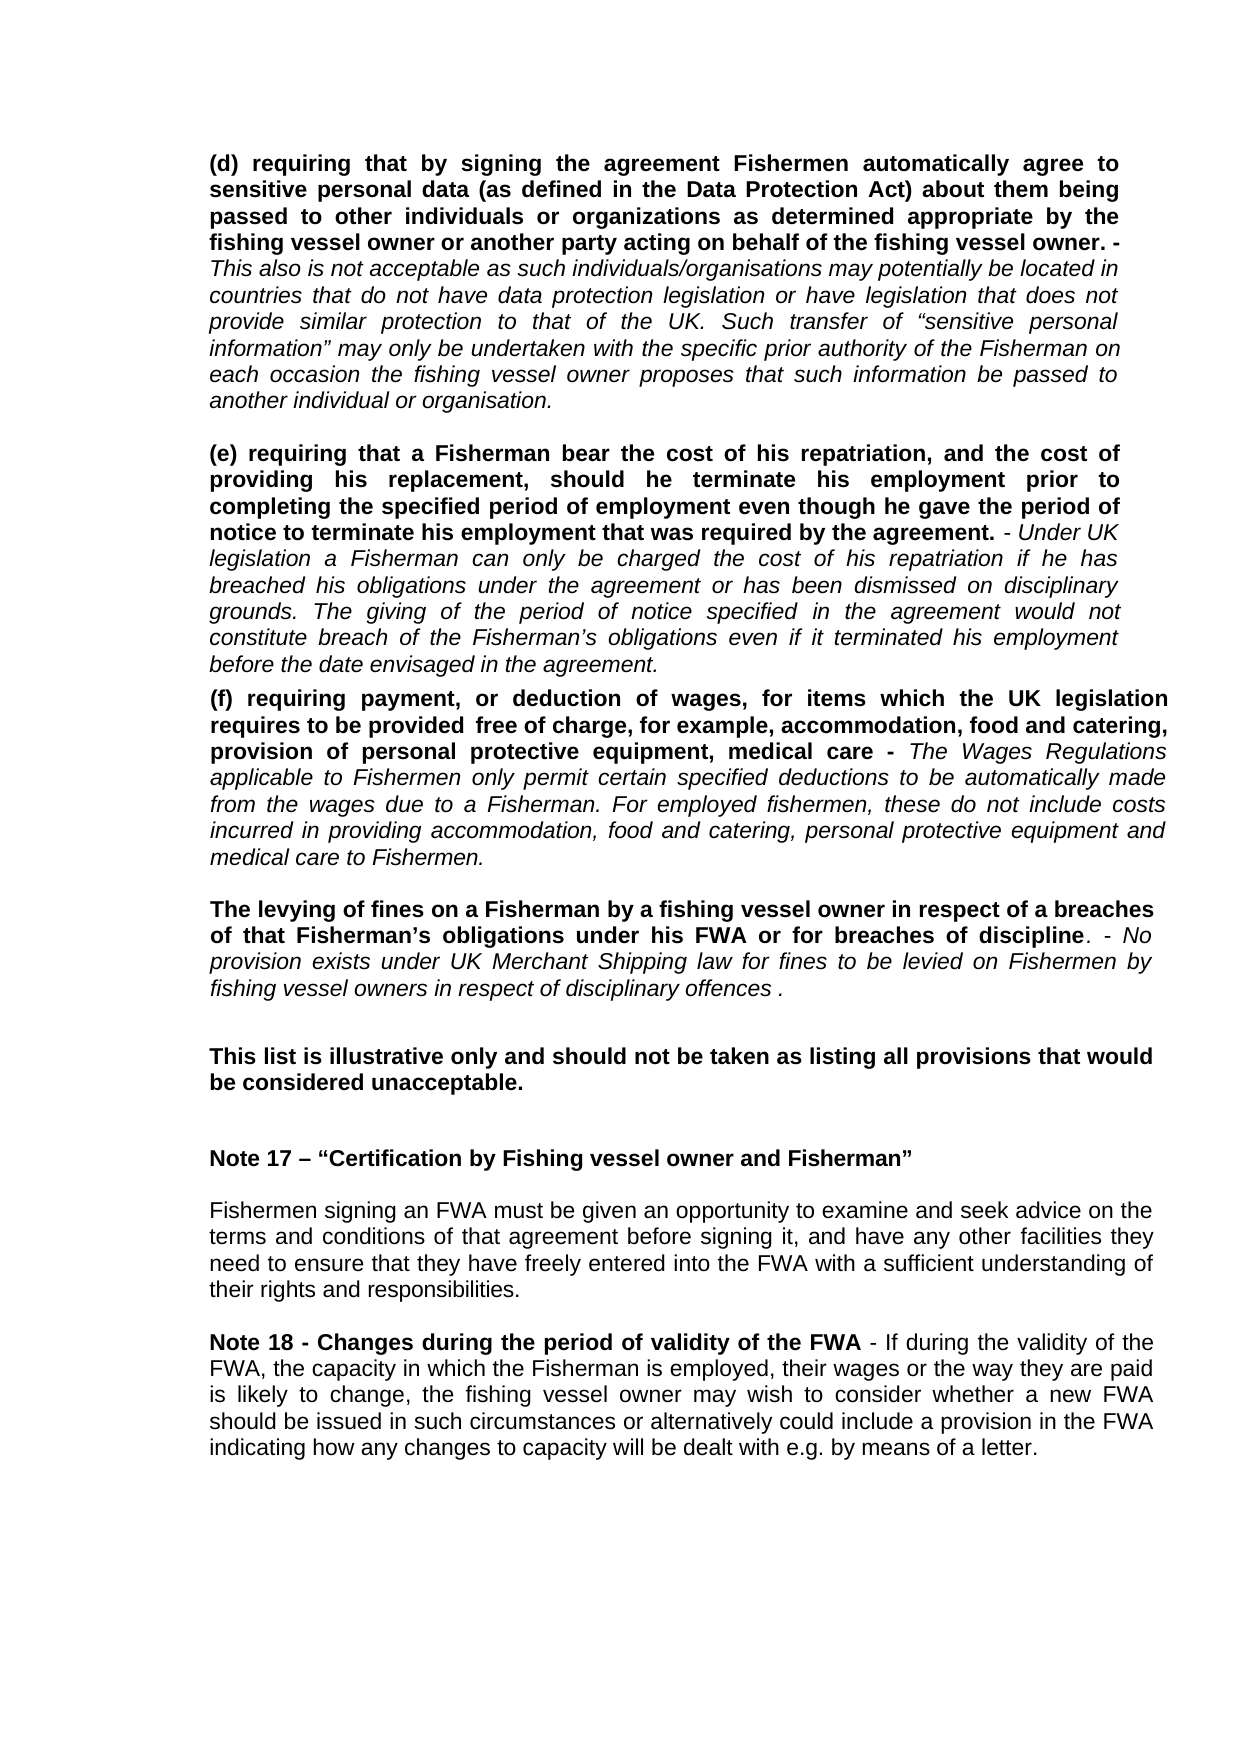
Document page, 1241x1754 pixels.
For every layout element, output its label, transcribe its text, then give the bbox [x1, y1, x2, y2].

list (e) requiring that a Fisherman bear the cost of his repatriation, and the cost of providing his replacement, should he terminate his employment prior to completing the specified period of employment even though he gave the period of notice to terminate his employment that was required by the agreement. - Under UK legislation a Fisherman can only be charged the cost of his repatriation if he has breached his obligations under the agreement or has been dismissed on disciplinary grounds. The giving of the period of notice specified in the agreement would not constitute breach of the Fisherman’s obligations even if it terminated his employment before the date envisaged in the agreement. [209, 440, 1121, 677]
text Note 17 – “Certification by Fishing vessel owner and Fisherman” [209, 1145, 1154, 1172]
text Note 18 - Changes during the period of validity of the FWA - If during the validity of the FWA, the capacity in which the Fisherman is employed, their wages or the way they are paid is likely to change, the fishing vessel owner may wish to consider whether a new FWA should be issued in such circumstances or alternatively could include a provision in the FWA indicating how any changes to capacity will be dealt with e.g. by means of a letter. [209, 1328, 1154, 1460]
list (f) requiring payment, or deduction of wages, for items which the UK legislation requires to be provided free of charge, for example, accommodation, food and catering, provision of personal protective equipment, medical care - The Wages Regulations applicable to Fishermen only permit certain specified deductions to be automatically made from the wages due to a Fisherman. For employed fishermen, these do not include costs incurred in providing accommodation, food and catering, personal protective equipment and medical care to Fishermen. [210, 685, 1169, 870]
text This list is illustrative only and should not be taken as listing all provisions that would be considered unacceptable. [209, 1043, 1154, 1095]
text Fishermen signing an FWA must be given an opportunity to examine and seek advice on the terms and conditions of that agreement before signing it, and have any other facilities they need to ensure that they have freely entered into the FWA with a sufficient understanding of their rights and responsibilities. [209, 1197, 1154, 1302]
list (d) requiring that by signing the agreement Fishermen automatically agree to sensitive personal data (as defined in the Data Protection Act) about them being passed to other individuals or organizations as determined appropriate by the fishing vessel owner or another party acting on behalf of the fishing vessel owner. - This also is not acceptable as such individuals/organisations may potentially be located in countries that do not have data protection legislation or have legislation that does not provide similar protection to that of the UK. Such transfer of “sensitive personal information” may only be undertaken with the specific prior authority of the Fisherman on each occasion the fishing vessel owner proposes that such information be passed to another individual or organisation. [209, 150, 1121, 413]
text The levying of fines on a Fisherman by a fishing vessel owner in respect of a breaches of that Fisherman’s obligations under his FWA or for breaches of discipline. - No provision exists under UK Merchant Shipping law for fines to be levied on Fishermen by fishing vessel owners in respect of disciplinary offences . [210, 896, 1154, 1001]
